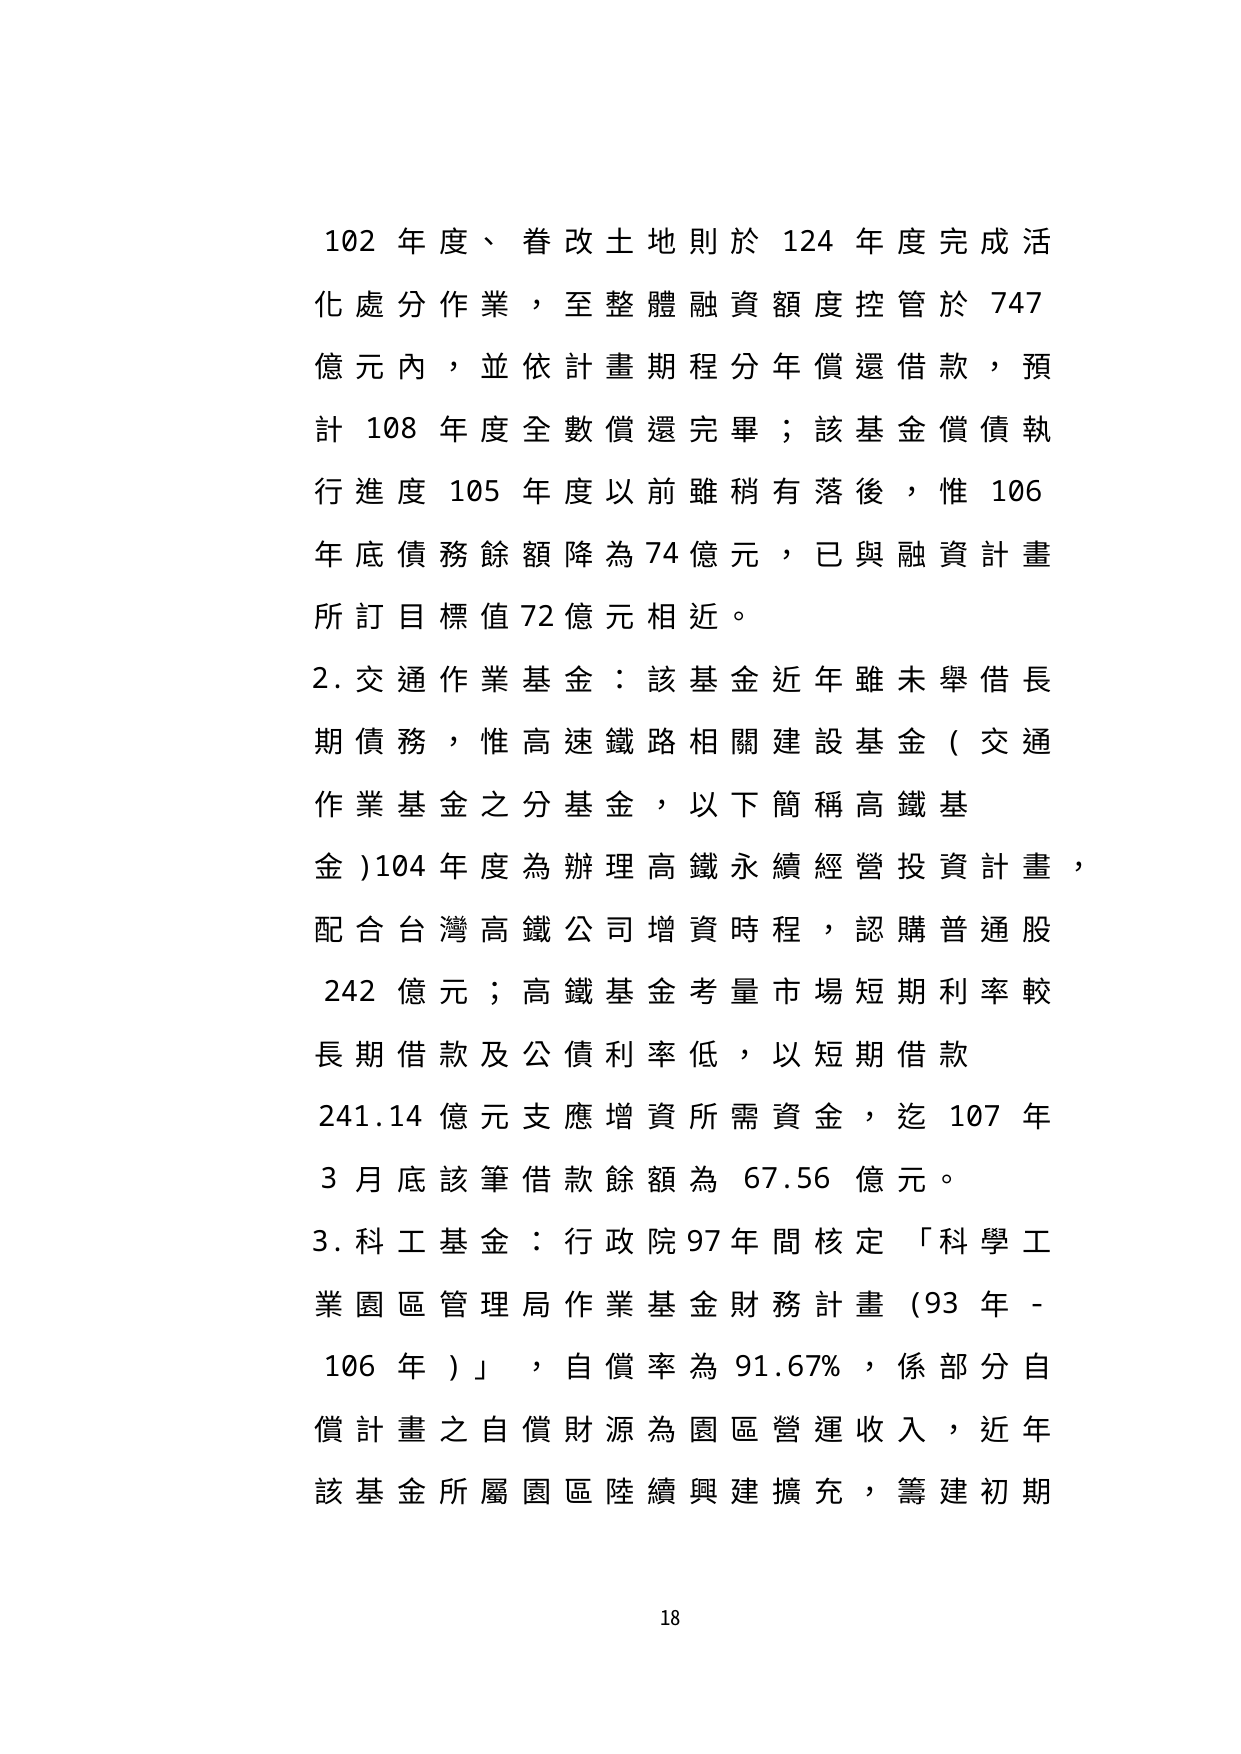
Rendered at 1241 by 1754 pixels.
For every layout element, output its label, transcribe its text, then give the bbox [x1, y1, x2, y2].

text 3.科工基金：行政院97年間核定「科學工業園區管理局作業基金財務計畫(93年-106年)」，自償率為91.67%，係部分自償計畫之自償財源為園區營運收入，近年該基金所屬園區陸續興建擴充，籌建初期 [271, 1198, 1058, 1511]
text 102年度、眷改土地則於124年度完成活化處分作業，至整體融資額度控管於747億元內，並依計畫期程分年償還借款，預計108年度全數償還完畢；該基金償債執行進度105年度以前雖稍有落後，惟106年底債務餘額降為74億元，已與融資計畫所訂目標值72億元相近。 [271, 198, 1058, 636]
text 2.交通作業基金：該基金近年雖未舉借長期債務，惟高速鐵路相關建設基金(交通作業基金之分基金，以下簡稱高鐵基金)104年度為辦理高鐵永續經營投資計畫，配合台灣高鐵公司增資時程，認購普通股242億元；高鐵基金考量市場短期利率較長期借款及公債利率低，以短期借款241.14億元支應增資所需資金，迄107年3月底該筆借款餘額為67.56億元。 [271, 636, 1058, 1198]
